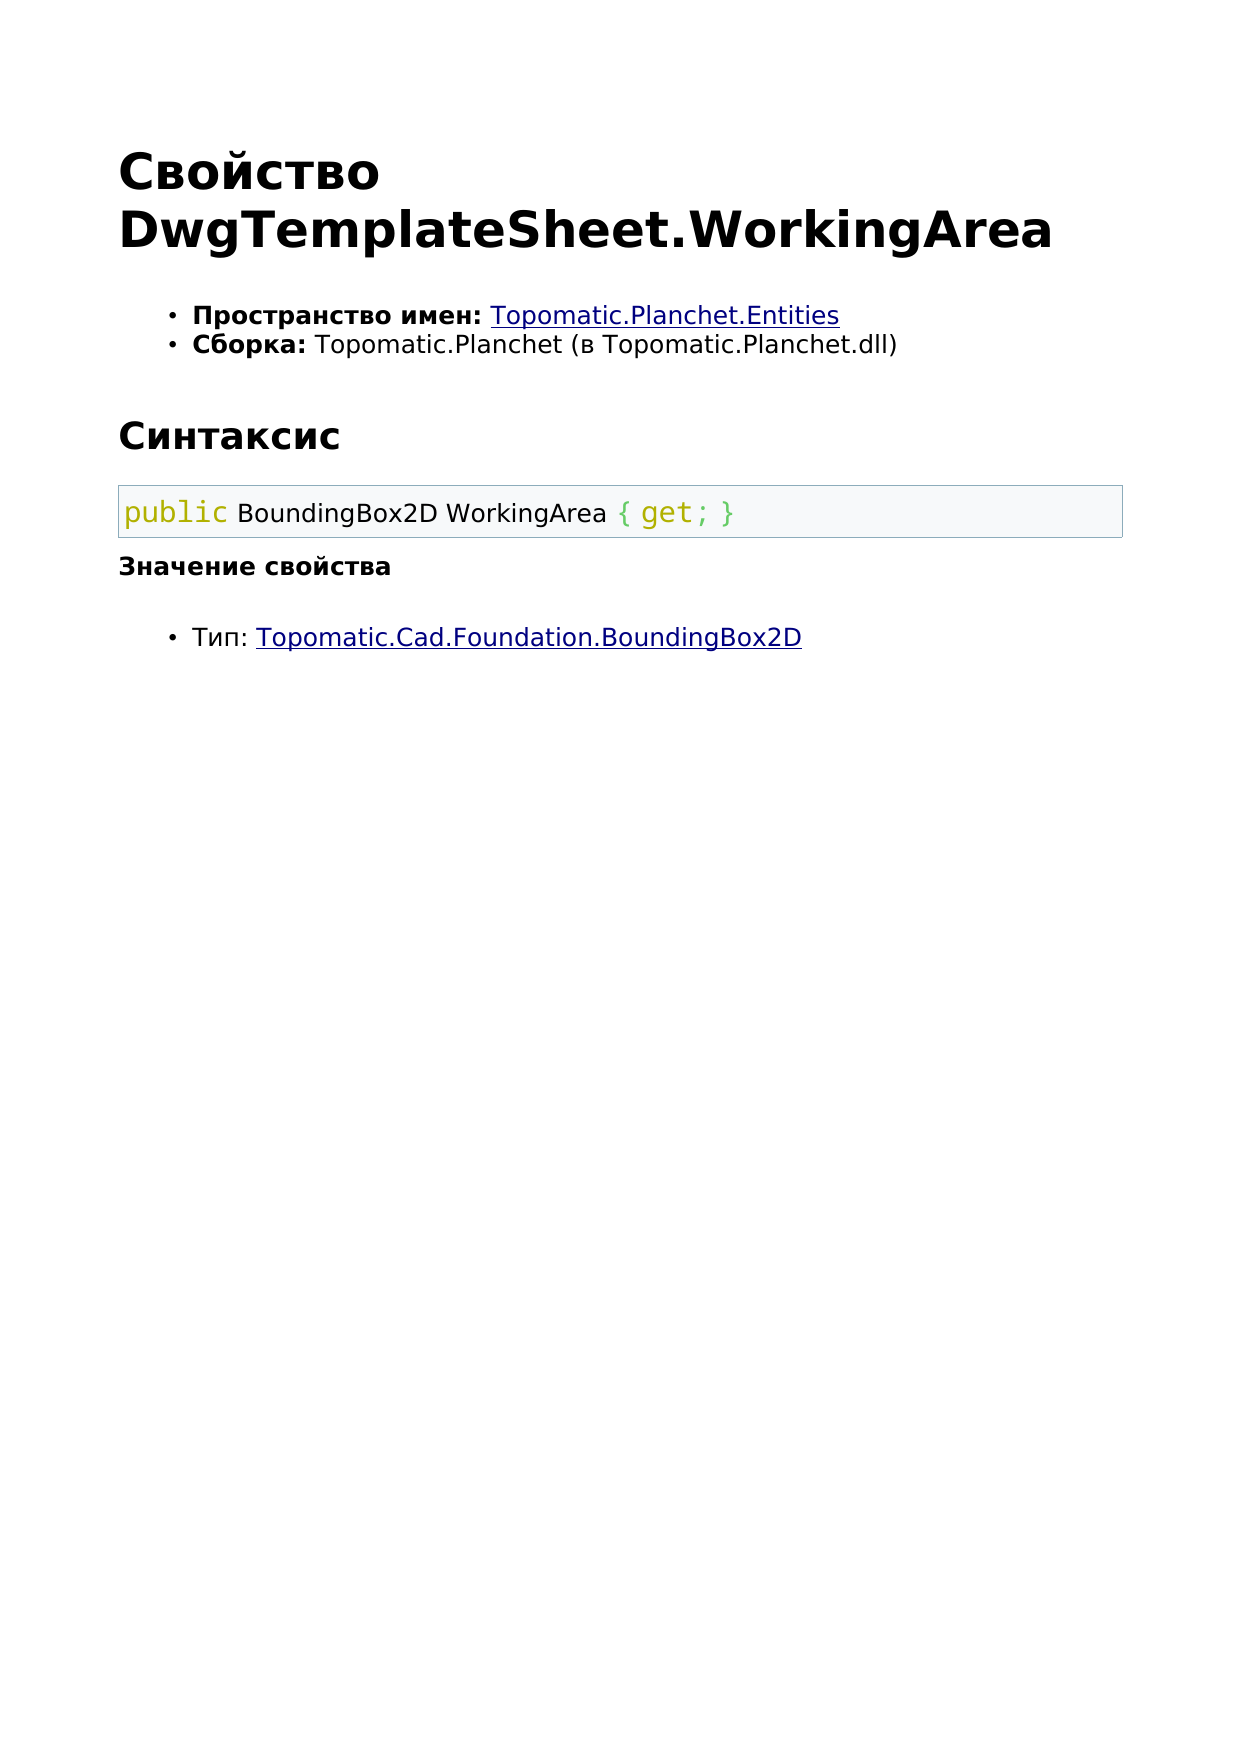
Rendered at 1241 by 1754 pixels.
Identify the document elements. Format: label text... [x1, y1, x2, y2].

list Сборка: Topomatic.Planchet (в Topomatic.Planchet.dll) [177, 331, 1122, 360]
table_header public BoundingBox2D WorkingArea { get; } [119, 486, 1122, 537]
text Значение свойства [118, 552, 1122, 581]
subtitle Синтаксис [118, 414, 1122, 458]
list Тип: Topomatic.Cad.Foundation.BoundingBox2D [177, 623, 1122, 652]
subtitle Свойство DwgTemplateSheet.WorkingArea [118, 143, 1122, 259]
list Пространство имен: Topomatic.Planchet.Entities [177, 302, 1122, 331]
